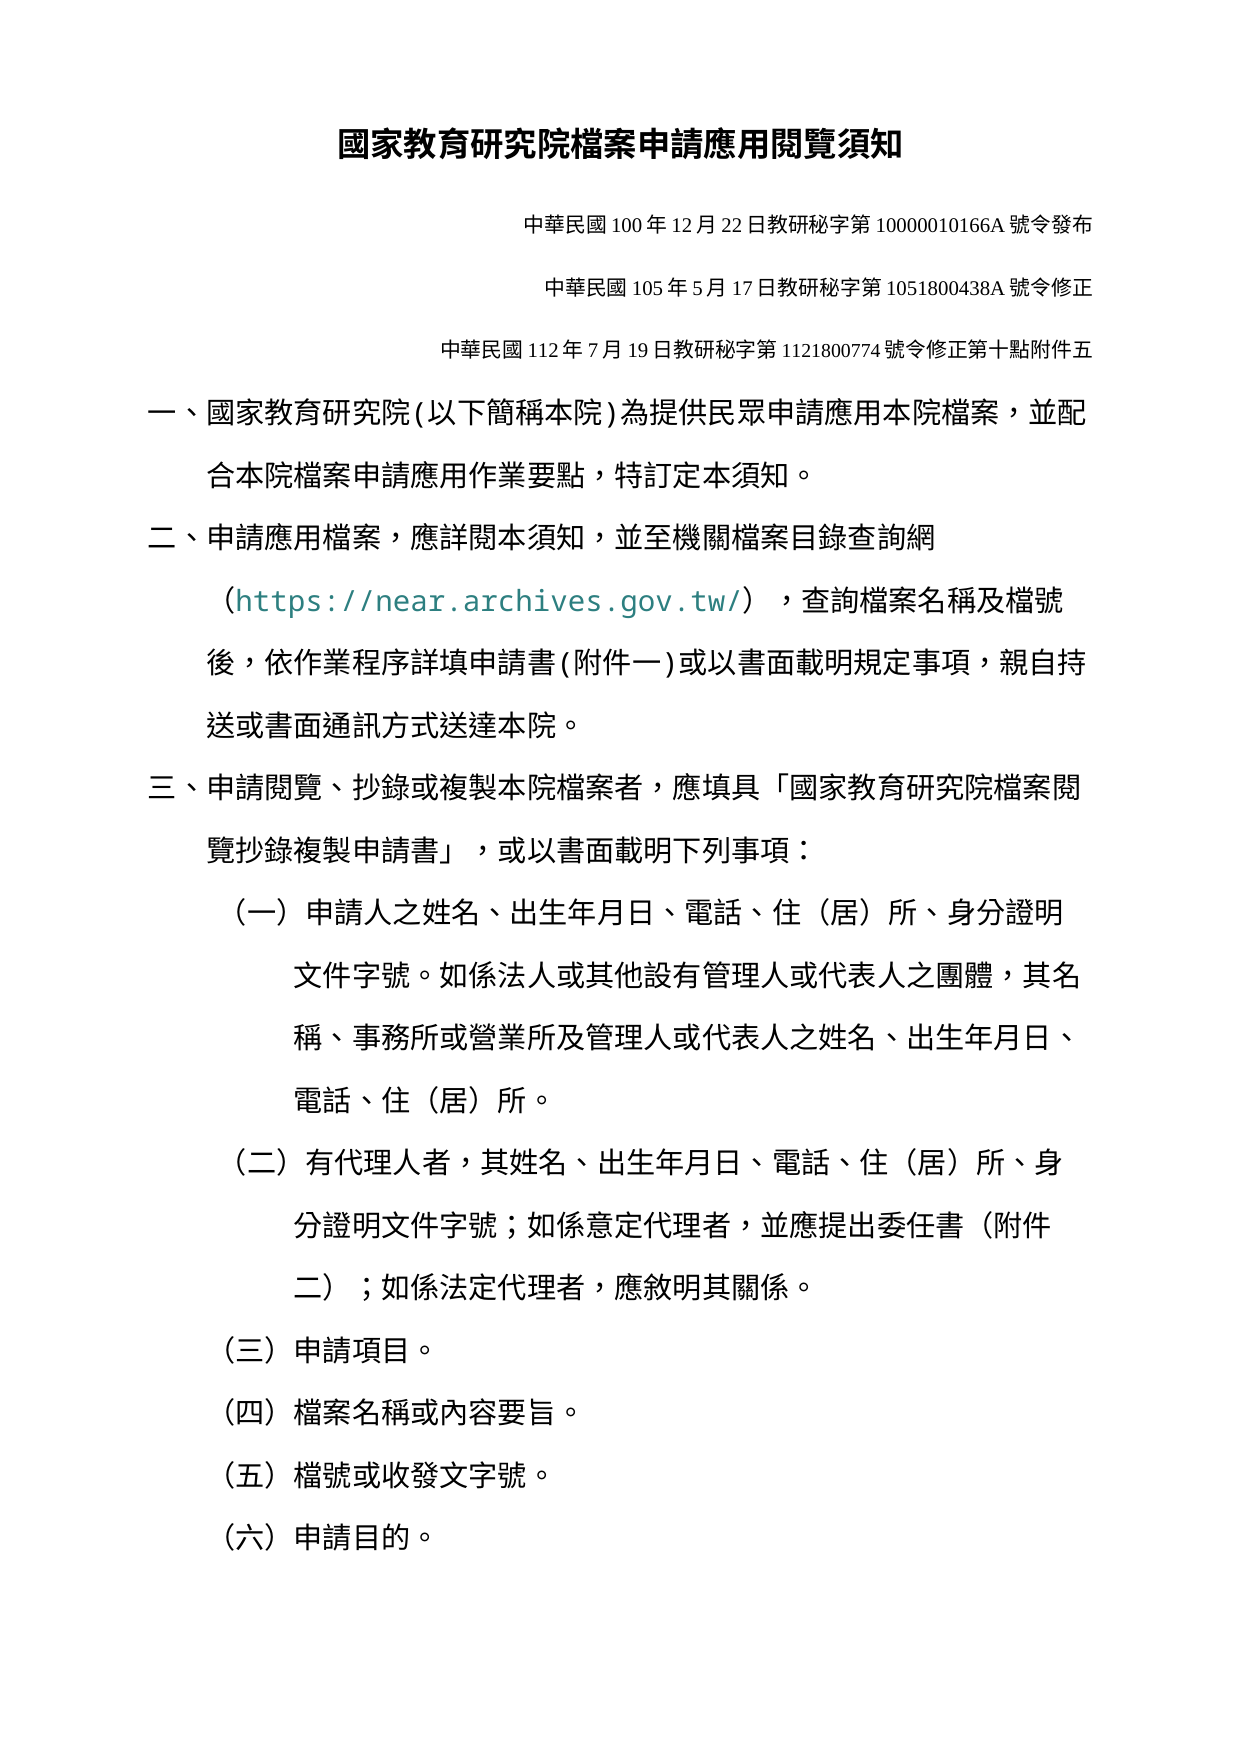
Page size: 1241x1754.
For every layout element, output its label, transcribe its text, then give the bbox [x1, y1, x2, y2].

text （六）申請目的。 [148, 1494, 1092, 1557]
text 國家教育研究院檔案申請應用閱覽須知 [148, 101, 1092, 163]
text （五）檔號或收發文字號。 [148, 1432, 1092, 1494]
text （三）申請項目。 [148, 1307, 1092, 1369]
text 中華民國105年5月17日教研秘字第1051800438A號令修正 [148, 244, 1092, 307]
text 中華民國100年12月22日教研秘字第10000010166A號令發布 [148, 182, 1092, 244]
text 一、國家教育研究院(以下簡稱本院)為提供民眾申請應用本院檔案，並配合本院檔案申請應用作業要點，特訂定本須知。 [148, 369, 1092, 494]
text 三、申請閱覽、抄錄或複製本院檔案者，應填具「國家教育研究院檔案閱覽抄錄複製申請書」，或以書面載明下列事項： [148, 744, 1092, 869]
text （四）檔案名稱或內容要旨。 [148, 1369, 1092, 1432]
text （一）申請人之姓名、出生年月日、電話、住（居）所、身分證明文件字號。如係法人或其他設有管理人或代表人之團體，其名稱、事務所或營業所及管理人或代表人之姓名、出生年月日、電話、住（居）所。 [148, 869, 1092, 1119]
text 二、申請應用檔案，應詳閱本須知，並至機關檔案目錄查詢網（https://near.archives.gov.tw/），查詢檔案名稱及檔號後，依作業程序詳填申請書(附件一)或以書面載明規定事項，親自持送或書面通訊方式送達本院。 [148, 494, 1092, 744]
text （二）有代理人者，其姓名、出生年月日、電話、住（居）所、身分證明文件字號；如係意定代理者，並應提出委任書（附件二）；如係法定代理者，應敘明其關係。 [148, 1119, 1092, 1307]
text 中華民國112年7月19日教研秘字第1121800774號令修正第十點附件五 [148, 307, 1092, 369]
